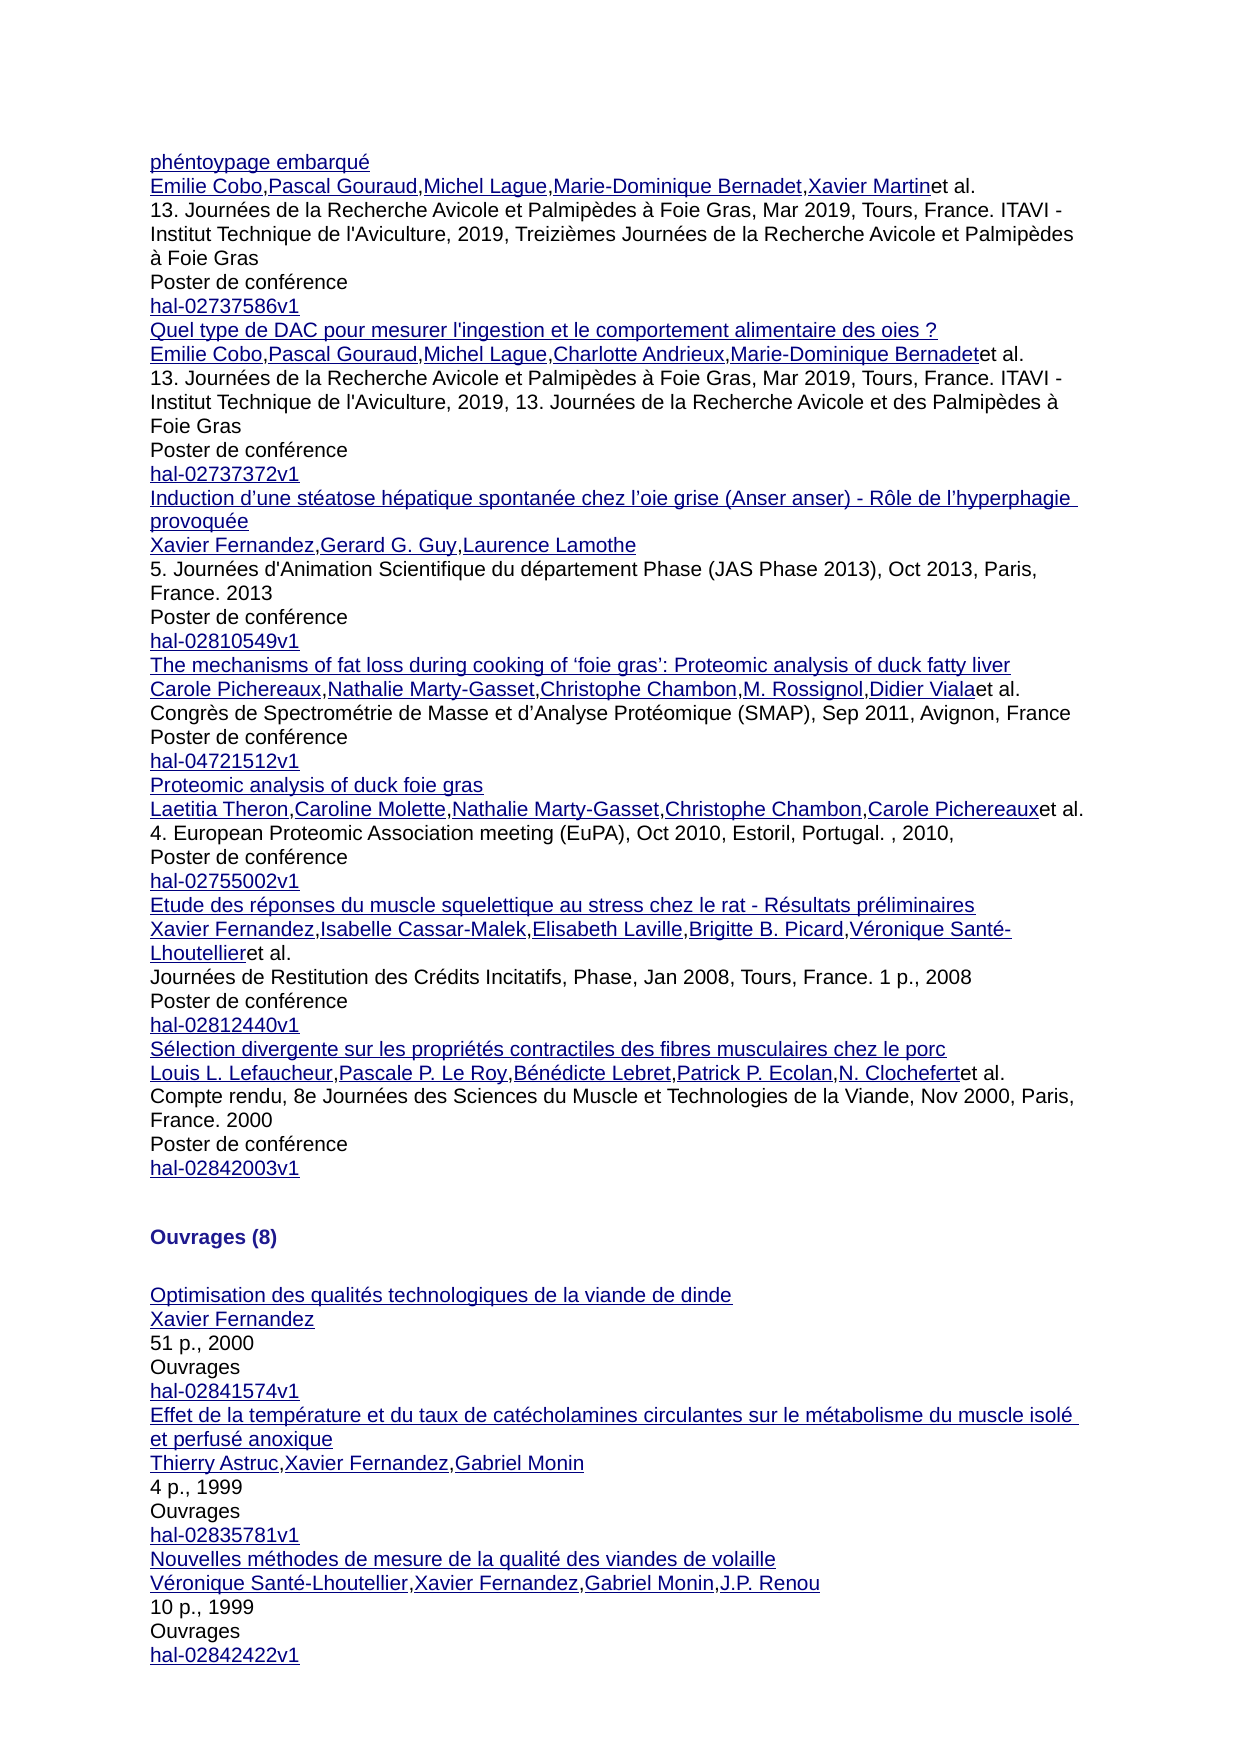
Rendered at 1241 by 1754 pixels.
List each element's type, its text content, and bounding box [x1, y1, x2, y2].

subtitle Ouvrages (8) [150, 1225, 1090, 1249]
table_cell Induction d’une stéatose hépatique spontanée chez l’oie grise (Anser anser) - Rôle de l’hyperphagie provoquée Xavier Fernandez,Gerard G. Guy,Laurence Lamothe 5. Journées d'Animation Scientifique du département Phase (JAS Phase 2013), Oct 2013, Paris, France. 2013 Poster de conférence hal-02810549v1 [150, 485, 1090, 653]
table_cell Nouvelles méthodes de mesure de la qualité des viandes de volaille Véronique Santé-Lhoutellier,Xavier Fernandez,Gabriel Monin,J.P. Renou 10 p., 1999 Ouvrages hal-02842422v1 [150, 1547, 1090, 1667]
table_cell The mechanisms of fat loss during cooking of ‘foie gras’: Proteomic analysis of duck fatty liver Carole Pichereaux,Nathalie Marty-Gasset,Christophe Chambon,M. Rossignol,Didier Vialaet al. Congrès de Spectrométrie de Masse et d’Analyse Protéomique (SMAP), Sep 2011, Avignon, France Poster de conférence hal-04721512v1 [150, 653, 1090, 773]
table_cell Proteomic analysis of duck foie gras Laetitia Theron,Caroline Molette,Nathalie Marty-Gasset,Christophe Chambon,Carole Pichereauxet al. 4. European Proteomic Association meeting (EuPA), Oct 2010, Estoril, Portugal. , 2010, Poster de conférence hal-02755002v1 [150, 773, 1090, 893]
table_header L'identification électronique par implant sous-cutané chez les palmipèdes : bilan et perspectives de phéntoypage embarqué Emilie Cobo,Pascal Gouraud,Michel Lague,Marie-Dominique Bernadet,Xavier Martinet al. 13. Journées de la Recherche Avicole et Palmipèdes à Foie Gras, Mar 2019, Tours, France. ITAVI - Institut Technique de l'Aviculture, 2019, Treizièmes Journées de la Recherche Avicole et Palmipèdes à Foie Gras Poster de conférence hal-02737586v1 [150, 150, 1090, 318]
table_cell Quel type de DAC pour mesurer l'ingestion et le comportement alimentaire des oies ? Emilie Cobo,Pascal Gouraud,Michel Lague,Charlotte Andrieux,Marie-Dominique Bernadetet al. 13. Journées de la Recherche Avicole et Palmipèdes à Foie Gras, Mar 2019, Tours, France. ITAVI - Institut Technique de l'Aviculture, 2019, 13. Journées de la Recherche Avicole et des Palmipèdes à Foie Gras Poster de conférence hal-02737372v1 [150, 318, 1090, 485]
table_cell Sélection divergente sur les propriétés contractiles des fibres musculaires chez le porc Louis L. Lefaucheur,Pascale P. Le Roy,Bénédicte Lebret,Patrick P. Ecolan,N. Clochefertet al. Compte rendu, 8e Journées des Sciences du Muscle et Technologies de la Viande, Nov 2000, Paris, France. 2000 Poster de conférence hal-02842003v1 [150, 1036, 1090, 1180]
table_header Optimisation des qualités technologiques de la viande de dinde Xavier Fernandez 51 p., 2000 Ouvrages hal-02841574v1 [150, 1283, 1090, 1403]
table_cell Etude des réponses du muscle squelettique au stress chez le rat - Résultats préliminaires Xavier Fernandez,Isabelle Cassar-Malek,Elisabeth Laville,Brigitte B. Picard,Véronique Santé-Lhoutellieret al. Journées de Restitution des Crédits Incitatifs, Phase, Jan 2008, Tours, France. 1 p., 2008 Poster de conférence hal-02812440v1 [150, 893, 1090, 1036]
table_cell Effet de la température et du taux de catécholamines circulantes sur le métabolisme du muscle isolé et perfusé anoxique Thierry Astruc,Xavier Fernandez,Gabriel Monin 4 p., 1999 Ouvrages hal-02835781v1 [150, 1403, 1090, 1547]
